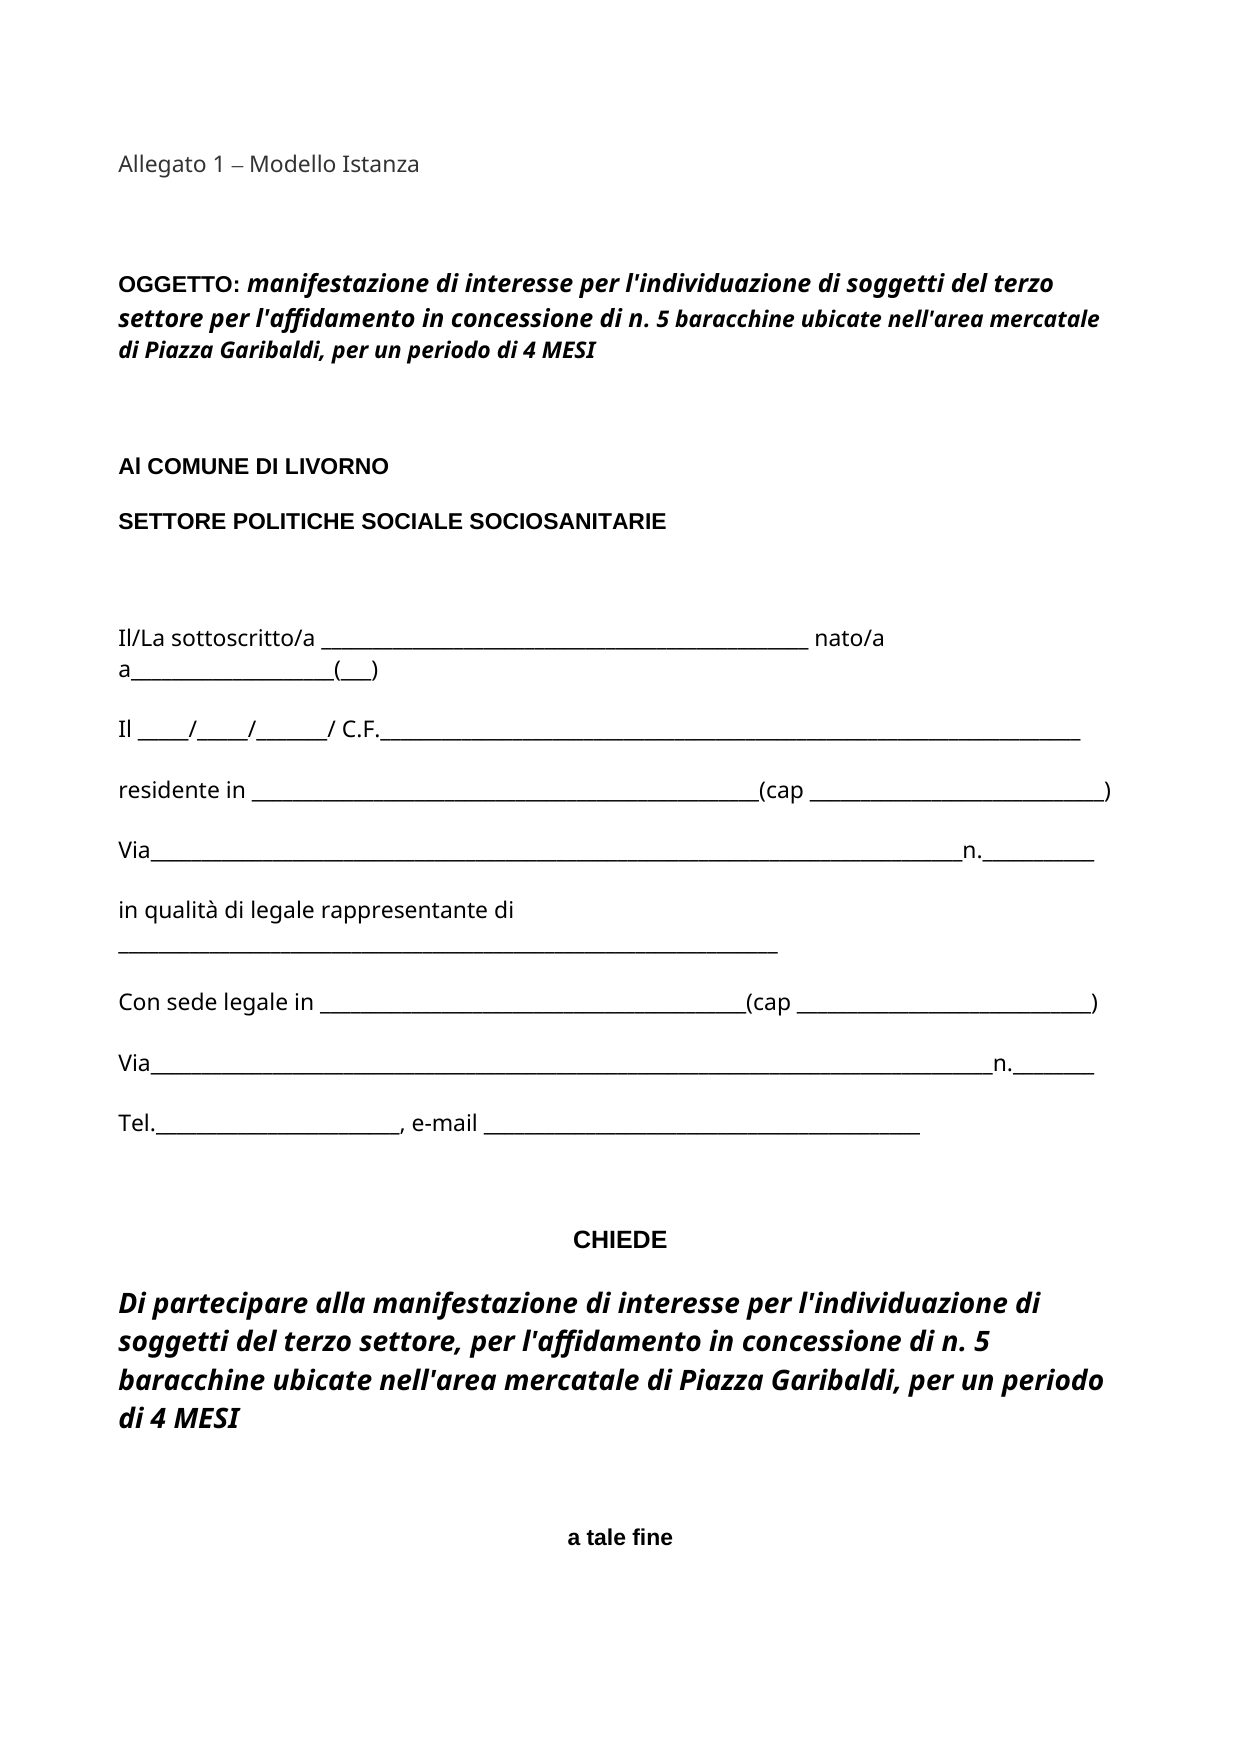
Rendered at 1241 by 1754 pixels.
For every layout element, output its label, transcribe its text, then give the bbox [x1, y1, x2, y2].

text Tel.________________________, e-mail ___________________________________________ [118, 1107, 1122, 1138]
text in qualità di legale rappresentante di _________________________________________________________________ [118, 894, 1122, 957]
text Con sede legale in __________________________________________(cap _____________________________) [118, 986, 1122, 1017]
text Allegato 1 – Modello Istanza [118, 148, 1122, 179]
text Di partecipare alla manifestazione di interesse per l'individuazione di soggetti del terzo settore, per l'affidamento in concessione di n. 5 baracchine ubicate nell'area mercatale di Piazza Garibaldi, per un periodo di 4 MESI [118, 1283, 1122, 1437]
text OGGETTO: manifestazione di interesse per l'individuazione di soggetti del terzo settore per l'affidamento in concessione di n. 5 baracchine ubicate nell'area mercatale di Piazza Garibaldi, per un periodo di 4 MESI [118, 266, 1122, 366]
text Via___________________________________________________________________________________n.________ [118, 1047, 1122, 1078]
text residente in __________________________________________________(cap _____________________________) [118, 774, 1122, 805]
text Il/La sottoscritto/a ________________________________________________ nato/a a____________________(___) [118, 622, 1122, 684]
text Al COMUNE DI LIVORNO [118, 453, 1122, 479]
text Via________________________________________________________________________________n.___________ [118, 834, 1122, 865]
text Il _____/_____/_______/ C.F._____________________________________________________________________ [118, 713, 1122, 744]
text a tale fine [118, 1524, 1122, 1550]
text CHIEDE [118, 1225, 1122, 1254]
text SETTORE POLITICHE SOCIALE SOCIOSANITARIE [118, 508, 1122, 534]
